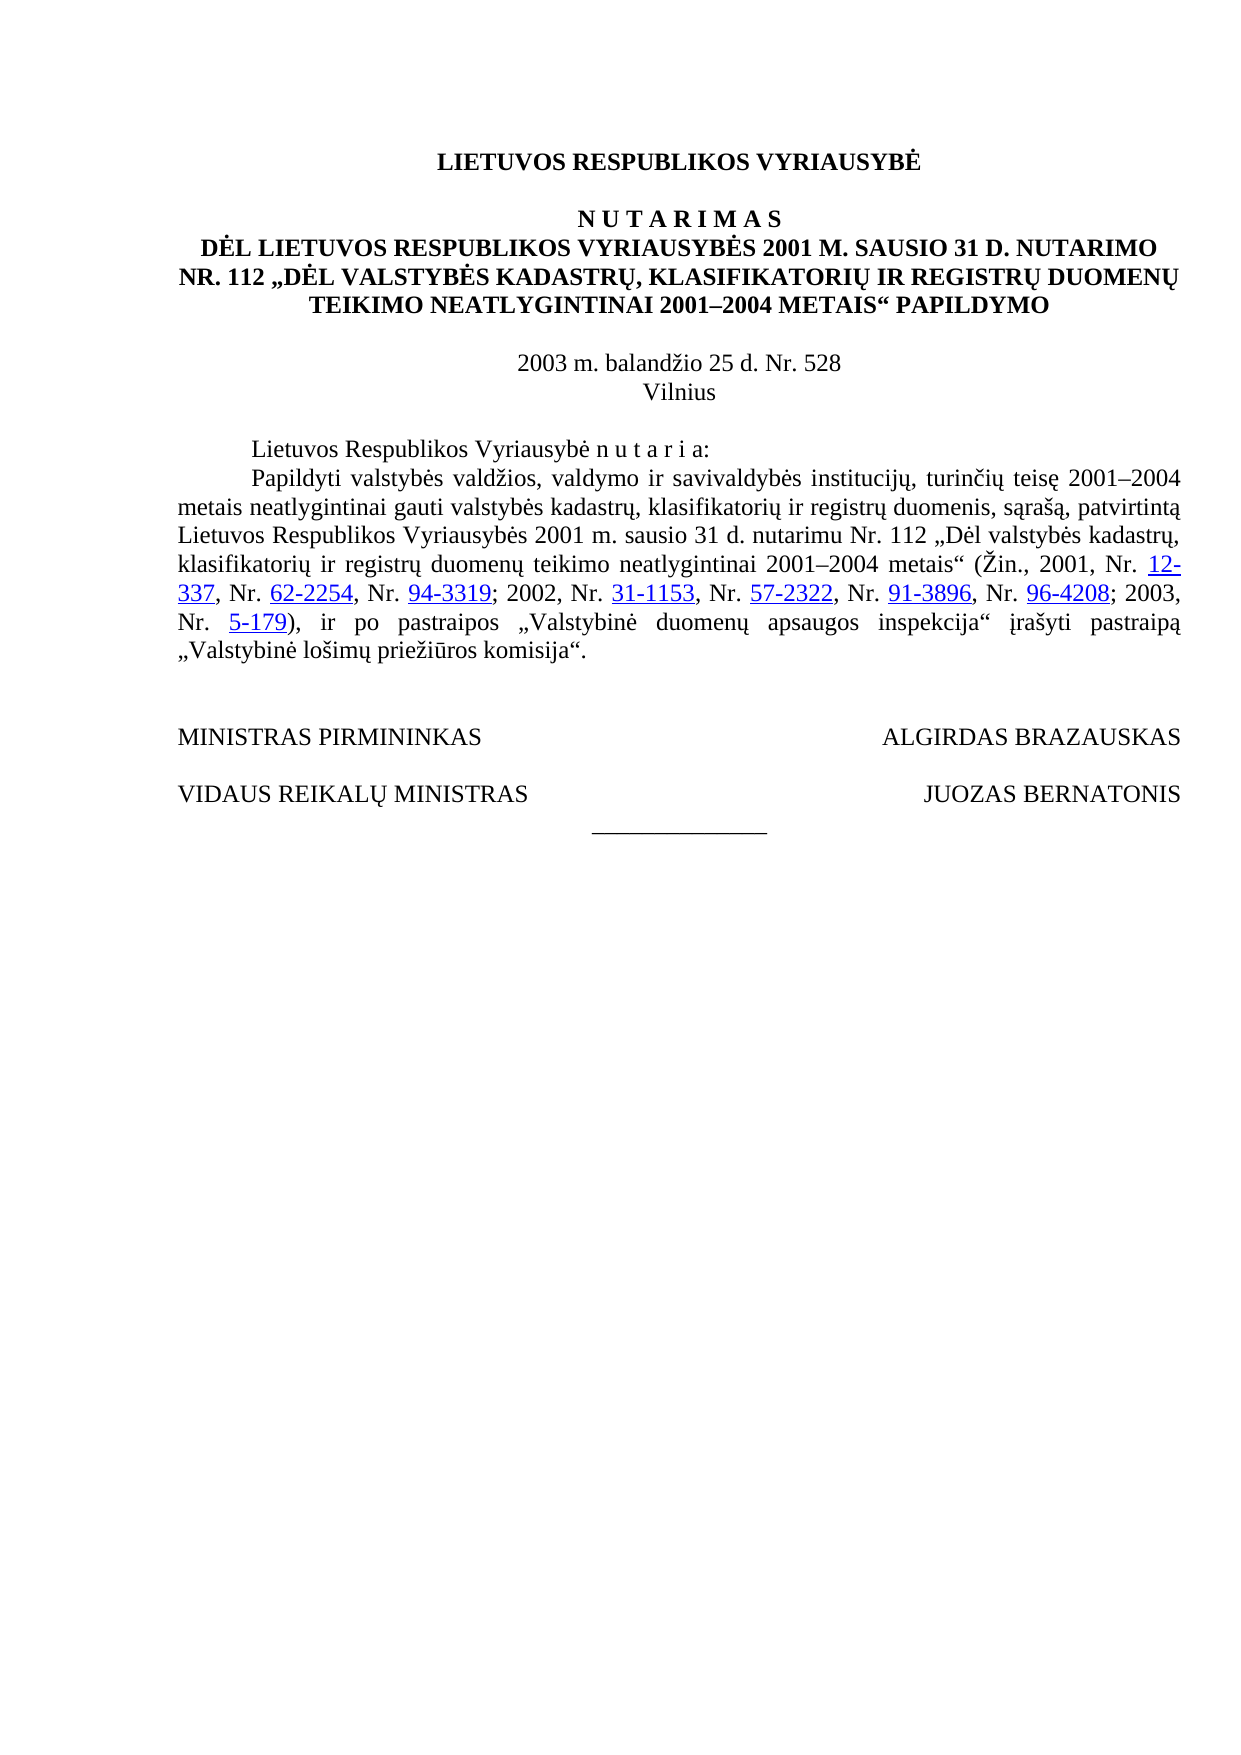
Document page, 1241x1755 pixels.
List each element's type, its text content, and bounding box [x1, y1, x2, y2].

text MINISTRAS PIRMININKAS ALGIRDAS BRAZAUSKAS [177, 722, 1181, 751]
text ______________ [177, 808, 1181, 837]
text VIDAUS REIKALŲ MINISTRAS JUOZAS BERNATONIS [177, 779, 1181, 808]
text LIETUVOS RESPUBLIKOS VYRIAUSYBĖ [177, 147, 1181, 176]
text Vilnius [177, 377, 1181, 406]
text DĖL LIETUVOS RESPUBLIKOS VYRIAUSYBĖS 2001 M. SAUSIO 31 D. NUTARIMO NR. 112 „DĖL VALSTYBĖS KADASTRŲ, KLASIFIKATORIŲ IR REGISTRŲ DUOMENŲ TEIKIMO NEATLYGINTINAI 2001–2004 METAIS“ PAPILDYMO [177, 233, 1181, 319]
text N U T A R I M A S [177, 204, 1181, 233]
text 2003 m. balandžio 25 d. Nr. 528 [177, 348, 1181, 377]
text Papildyti valstybės valdžios, valdymo ir savivaldybės institucijų, turinčių teisę 2001–2004 metais neatlygintinai gauti valstybės kadastrų, klasifikatorių ir registrų duomenis, sąrašą, patvirtintą Lietuvos Respublikos Vyriausybės 2001 m. sausio 31 d. nutarimu Nr. 112 „Dėl valstybės kadastrų, klasifikatorių ir registrų duomenų teikimo neatlygintinai 2001–2004 metais“ (Žin., 2001, Nr. 12-337, Nr. 62-2254, Nr. 94-3319; 2002, Nr. 31-1153, Nr. 57-2322, Nr. 91-3896, Nr. 96-4208; 2003, Nr. 5-179), ir po pastraipos „Valstybinė duomenų apsaugos inspekcija“ įrašyti pastraipą „Valstybinė lošimų priežiūros komisija“. [177, 463, 1181, 664]
text Lietuvos Respublikos Vyriausybė nutaria: [177, 434, 1181, 463]
